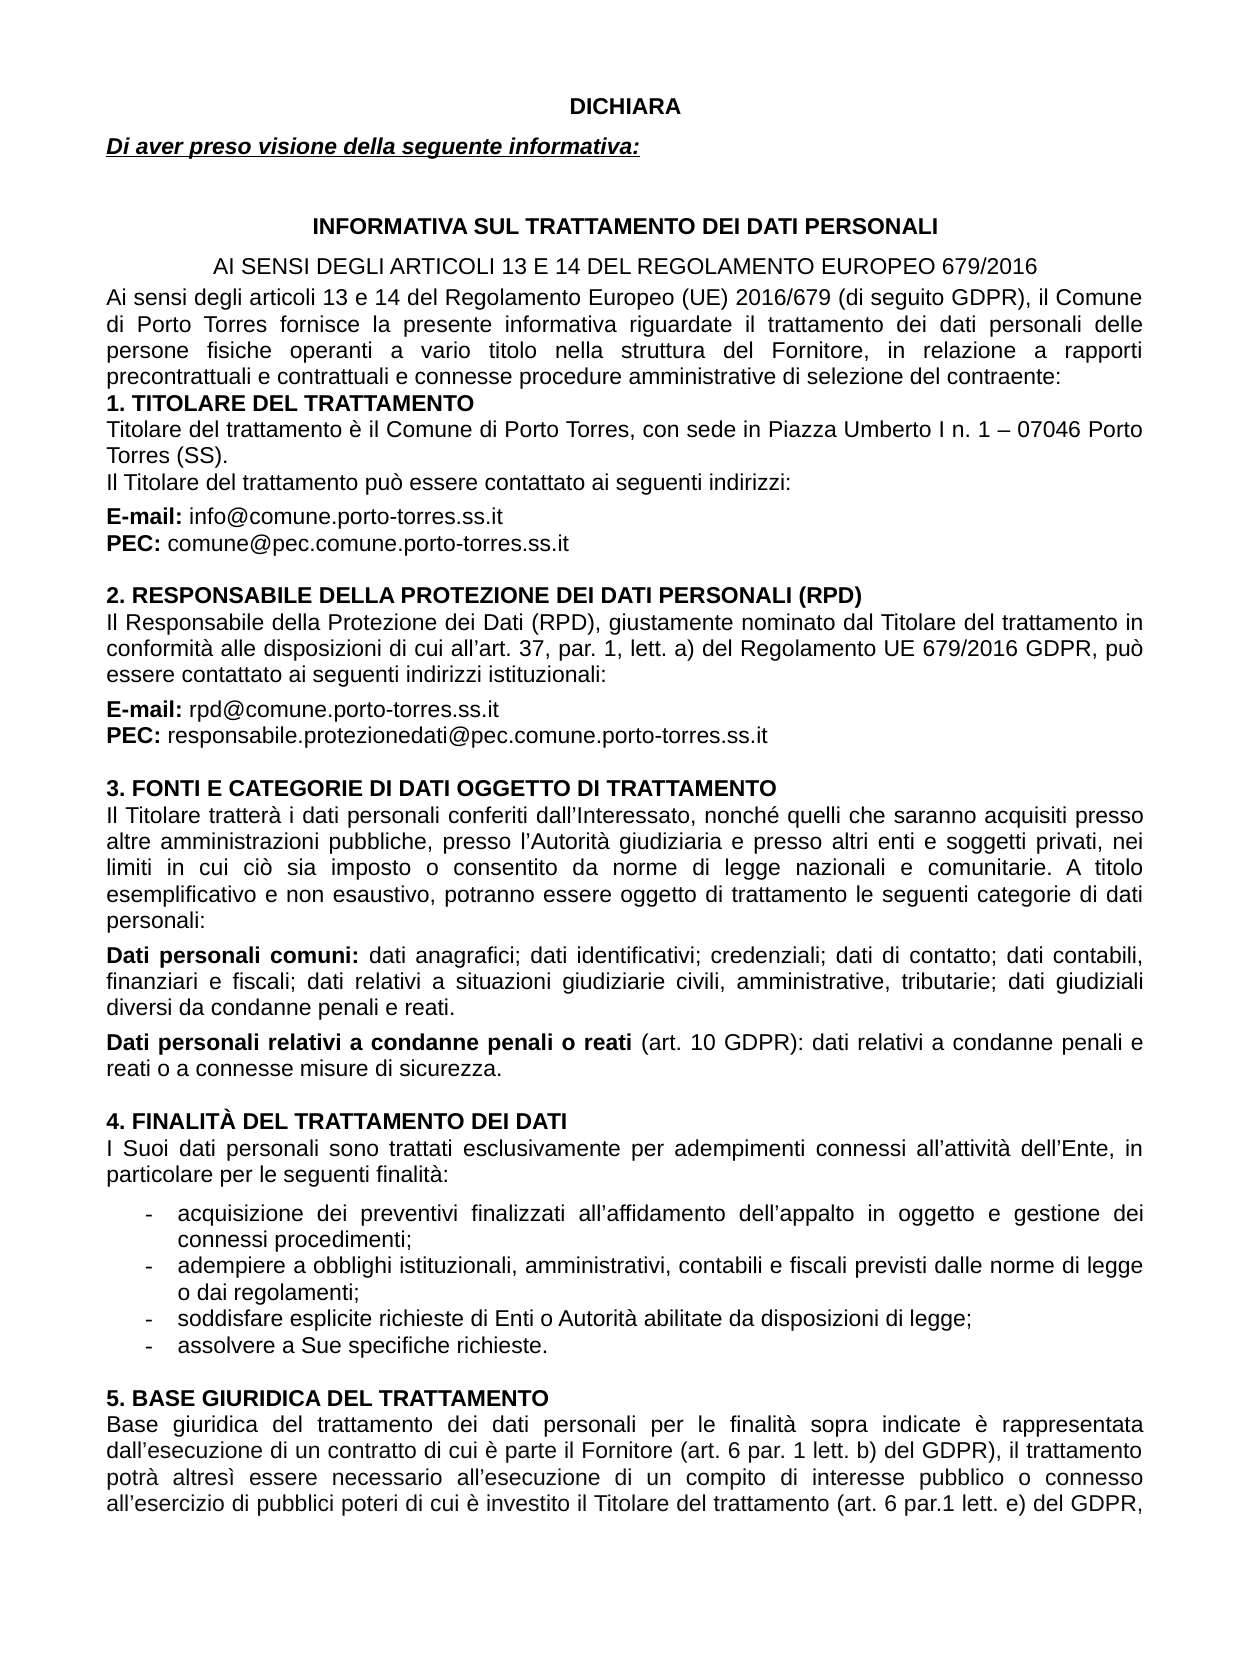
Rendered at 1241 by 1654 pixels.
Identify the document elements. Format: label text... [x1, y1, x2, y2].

list assolvere a Sue specifiche richieste. [145, 1332, 1144, 1358]
text Titolare del trattamento è il Comune di Porto Torres, con sede in Piazza Umberto I n. 1 – 07046 Porto Torres (SS). [106, 416, 1144, 469]
text 1. TITOLARE DEL TRATTAMENTO [106, 389, 1144, 416]
text Il Responsabile della Protezione dei Dati (RPD), giustamente nominato dal Titolare del trattamento in conformità alle disposizioni di cui all’art. 37, par. 1, lett. a) del Regolamento UE 679/2016 GDPR, può essere contattato ai seguenti indirizzi istituzionali: [106, 609, 1144, 688]
text Dati personali relativi a condanne penali o reati (art. 10 GDPR): dati relativi a condanne penali e reati o a connesse misure di sicurezza. [106, 1029, 1144, 1082]
text Di aver preso visione della seguente informativa: [106, 133, 1144, 159]
list soddisfare esplicite richieste di Enti o Autorità abilitate da disposizioni di legge; [145, 1305, 1144, 1332]
text E-mail: rpd@comune.porto-torres.ss.it [106, 696, 1144, 722]
list acquisizione dei preventivi finalizzati all’affidamento dell’appalto in oggetto e gestione dei connessi procedimenti; [145, 1200, 1144, 1252]
text PEC: responsabile.protezionedati@pec.comune.porto-torres.ss.it [106, 722, 1144, 749]
text Dati personali comuni: dati anagrafici; dati identificativi; credenziali; dati di contatto; dati contabili, finanziari e fiscali; dati relativi a situazioni giudiziarie civili, amministrative, tributarie; dati giudiziali diversi da condanne penali e reati. [106, 942, 1144, 1021]
text Base giuridica del trattamento dei dati personali per le finalità sopra indicate è rappresentata dall’esecuzione di un contratto di cui è parte il Fornitore (art. 6 par. 1 lett. b) del GDPR), il trattamento potrà altresì essere necessario all’esecuzione di un compito di interesse pubblico o connesso all’esercizio di pubblici poteri di cui è investito il Titolare del trattamento (art. 6 par.1 lett. e) del GDPR, [106, 1411, 1144, 1516]
text Il Titolare del trattamento può essere contattato ai seguenti indirizzi: [106, 469, 1144, 495]
text I Suoi dati personali sono trattati esclusivamente per adempimenti connessi all’attività dell’Ente, in particolare per le seguenti finalità: [106, 1134, 1144, 1187]
list adempiere a obblighi istituzionali, amministrativi, contabili e fiscali previsti dalle norme di legge o dai regolamenti; [145, 1252, 1144, 1305]
text E-mail: info@comune.porto-torres.ss.it [106, 503, 1144, 530]
text DICHIARA [106, 93, 1144, 119]
text 5. BASE GIURIDICA DEL TRATTAMENTO [106, 1384, 1144, 1411]
text AI SENSI DEGLI ARTICOLI 13 E 14 DEL REGOLAMENTO EUROPEO 679/2016 [106, 253, 1144, 279]
text INFORMATIVA SUL TRATTAMENTO DEI DATI PERSONALI [106, 213, 1144, 239]
text 2. RESPONSABILE DELLA PROTEZIONE DEI DATI PERSONALI (RPD) [106, 582, 1144, 609]
text Ai sensi degli articoli 13 e 14 del Regolamento Europeo (UE) 2016/679 (di seguito GDPR), il Comune di Porto Torres fornisce la presente informativa riguardate il trattamento dei dati personali delle persone fisiche operanti a vario titolo nella struttura del Fornitore, in relazione a rapporti precontrattuali e contrattuali e connesse procedure amministrative di selezione del contraente: [106, 284, 1144, 389]
text 3. FONTI E CATEGORIE DI DATI OGGETTO DI TRATTAMENTO [106, 775, 1144, 802]
text 4. FINALITÀ DEL TRATTAMENTO DEI DATI [106, 1108, 1144, 1134]
text PEC: comune@pec.comune.porto-torres.ss.it [106, 530, 1144, 556]
text Il Titolare tratterà i dati personali conferiti dall’Interessato, nonché quelli che saranno acquisiti presso altre amministrazioni pubbliche, presso l’Autorità giudiziaria e presso altri enti e soggetti privati, nei limiti in cui ciò sia imposto o consentito da norme di legge nazionali e comunitarie. A titolo esemplificativo e non esaustivo, potranno essere oggetto di trattamento le seguenti categorie di dati personali: [106, 802, 1144, 933]
